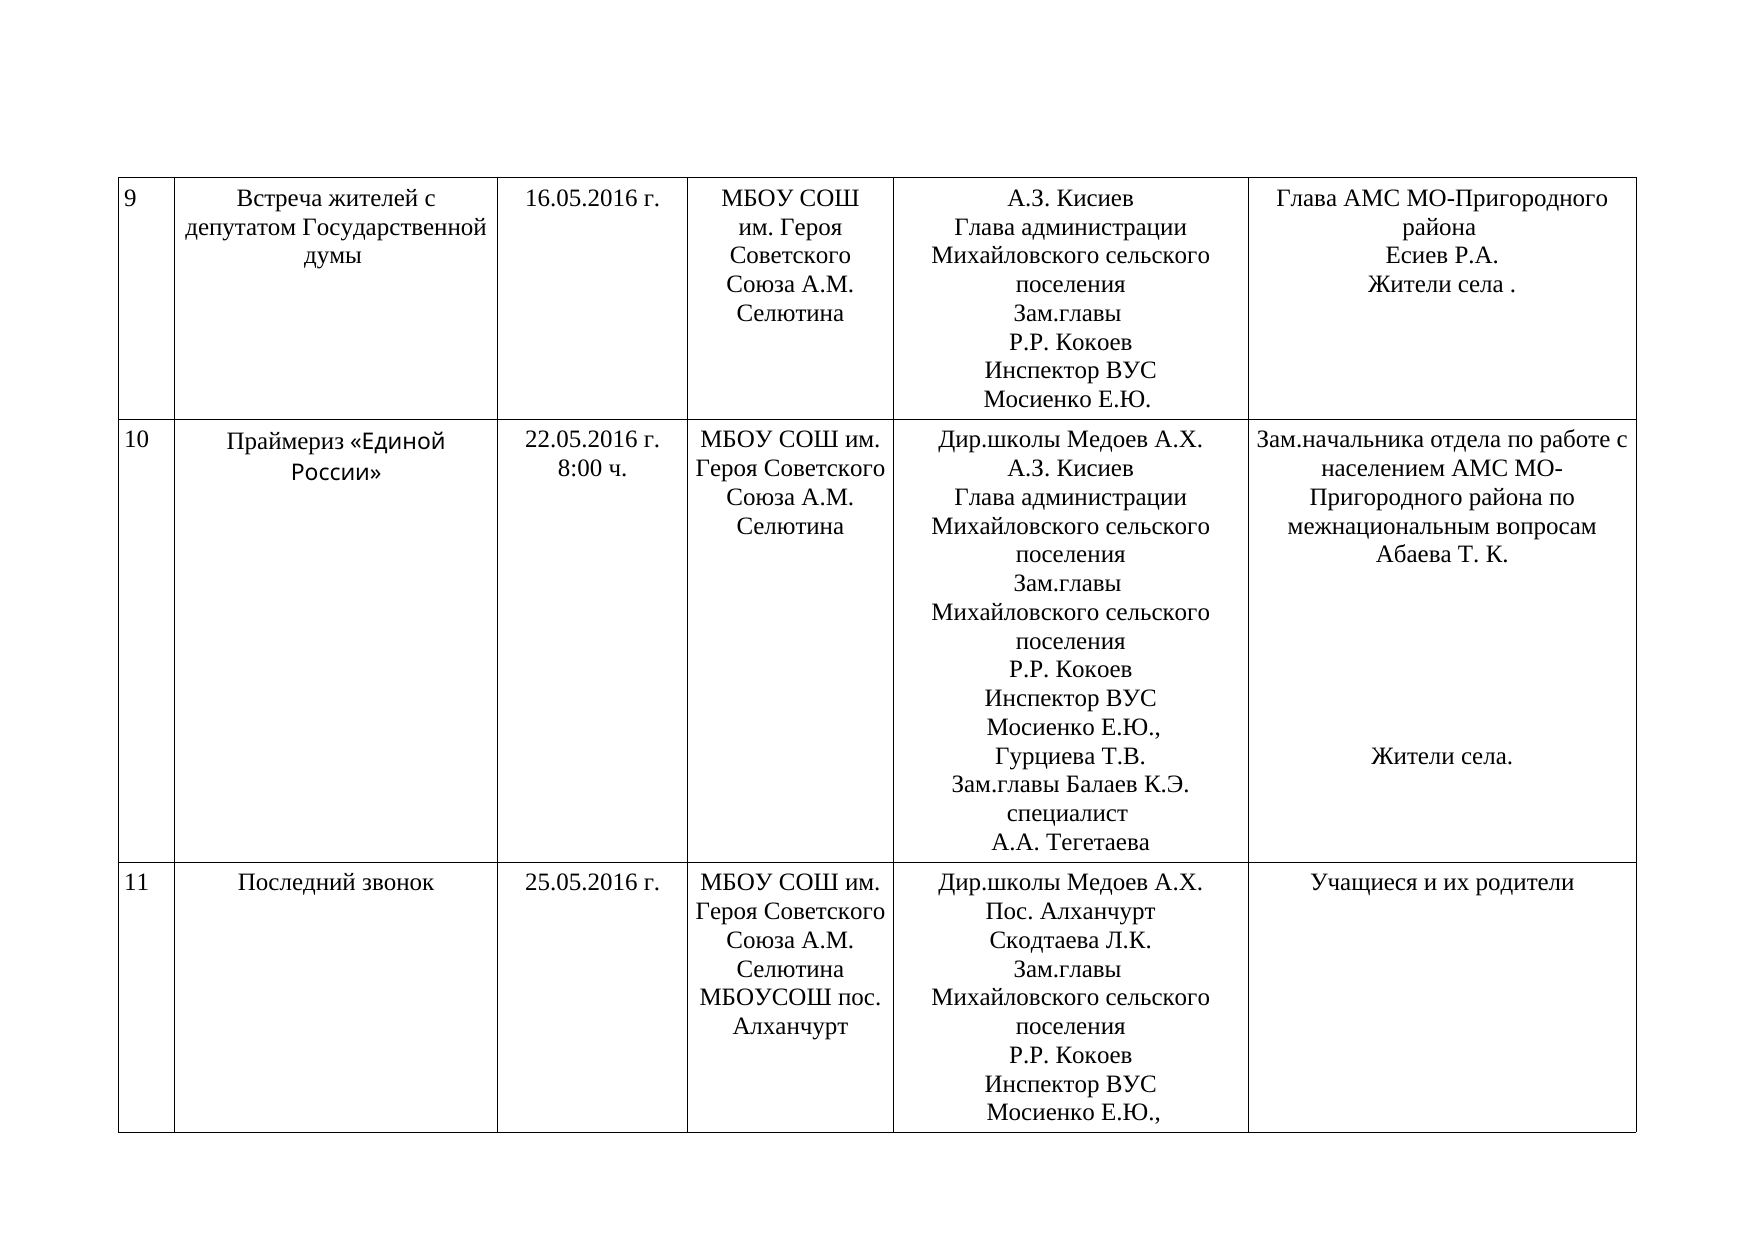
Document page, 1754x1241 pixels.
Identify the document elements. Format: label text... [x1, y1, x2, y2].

table_cell 22.05.2016 г. 8:00 ч. [498, 420, 687, 862]
table_cell Последний звонок [175, 863, 497, 1132]
table_cell МБОУ СОШ им. Героя Советского Союза А.М. Селютина [688, 420, 893, 862]
table_cell МБОУ СОШ им. Героя Советского Союза А.М. Селютина [688, 178, 893, 419]
table_cell 9 [119, 178, 174, 419]
table_cell Дир.школы Медоев А.Х. Пос. Алханчурт Скодтаева Л.К. Зам.главы Михайловского сельского поселения Р.Р. Кокоев Инспектор ВУС Мосиенко Е.Ю., [894, 863, 1248, 1132]
table_cell Учащиеся и их родители [1249, 863, 1636, 1132]
table_cell А.З. Кисиев Глава администрации Михайловского сельского поселения Зам.главы Р.Р. Кокоев Инспектор ВУС Мосиенко Е.Ю. [894, 178, 1248, 419]
table_cell 11 [119, 863, 174, 1132]
table_cell Дир.школы Медоев А.Х. А.З. Кисиев Глава администрации Михайловского сельского поселения Зам.главы Михайловского сельского поселения Р.Р. Кокоев Инспектор ВУС Мосиенко Е.Ю., Гурциева Т.В. Зам.главы Балаев К.Э. специалист А.А. Тегетаева [894, 420, 1248, 862]
table_cell Глава АМС МО-Пригородного района Есиев Р.А. Жители села . [1249, 178, 1636, 419]
table_cell Встреча жителей с депутатом Государственной думы [175, 178, 497, 419]
table_cell 10 [119, 420, 174, 862]
table_cell Праймериз «Единой России» [175, 420, 497, 862]
table_cell 16.05.2016 г. [498, 178, 687, 419]
table_cell МБОУ СОШ им. Героя Советского Союза А.М. Селютина МБОУСОШ пос. Алханчурт [688, 863, 893, 1132]
table_cell Зам.начальника отдела по работе с населением АМС МО- Пригородного района по межнациональным вопросам Абаева Т. К. Жители села. [1249, 420, 1636, 862]
table_cell 25.05.2016 г. [498, 863, 687, 1132]
